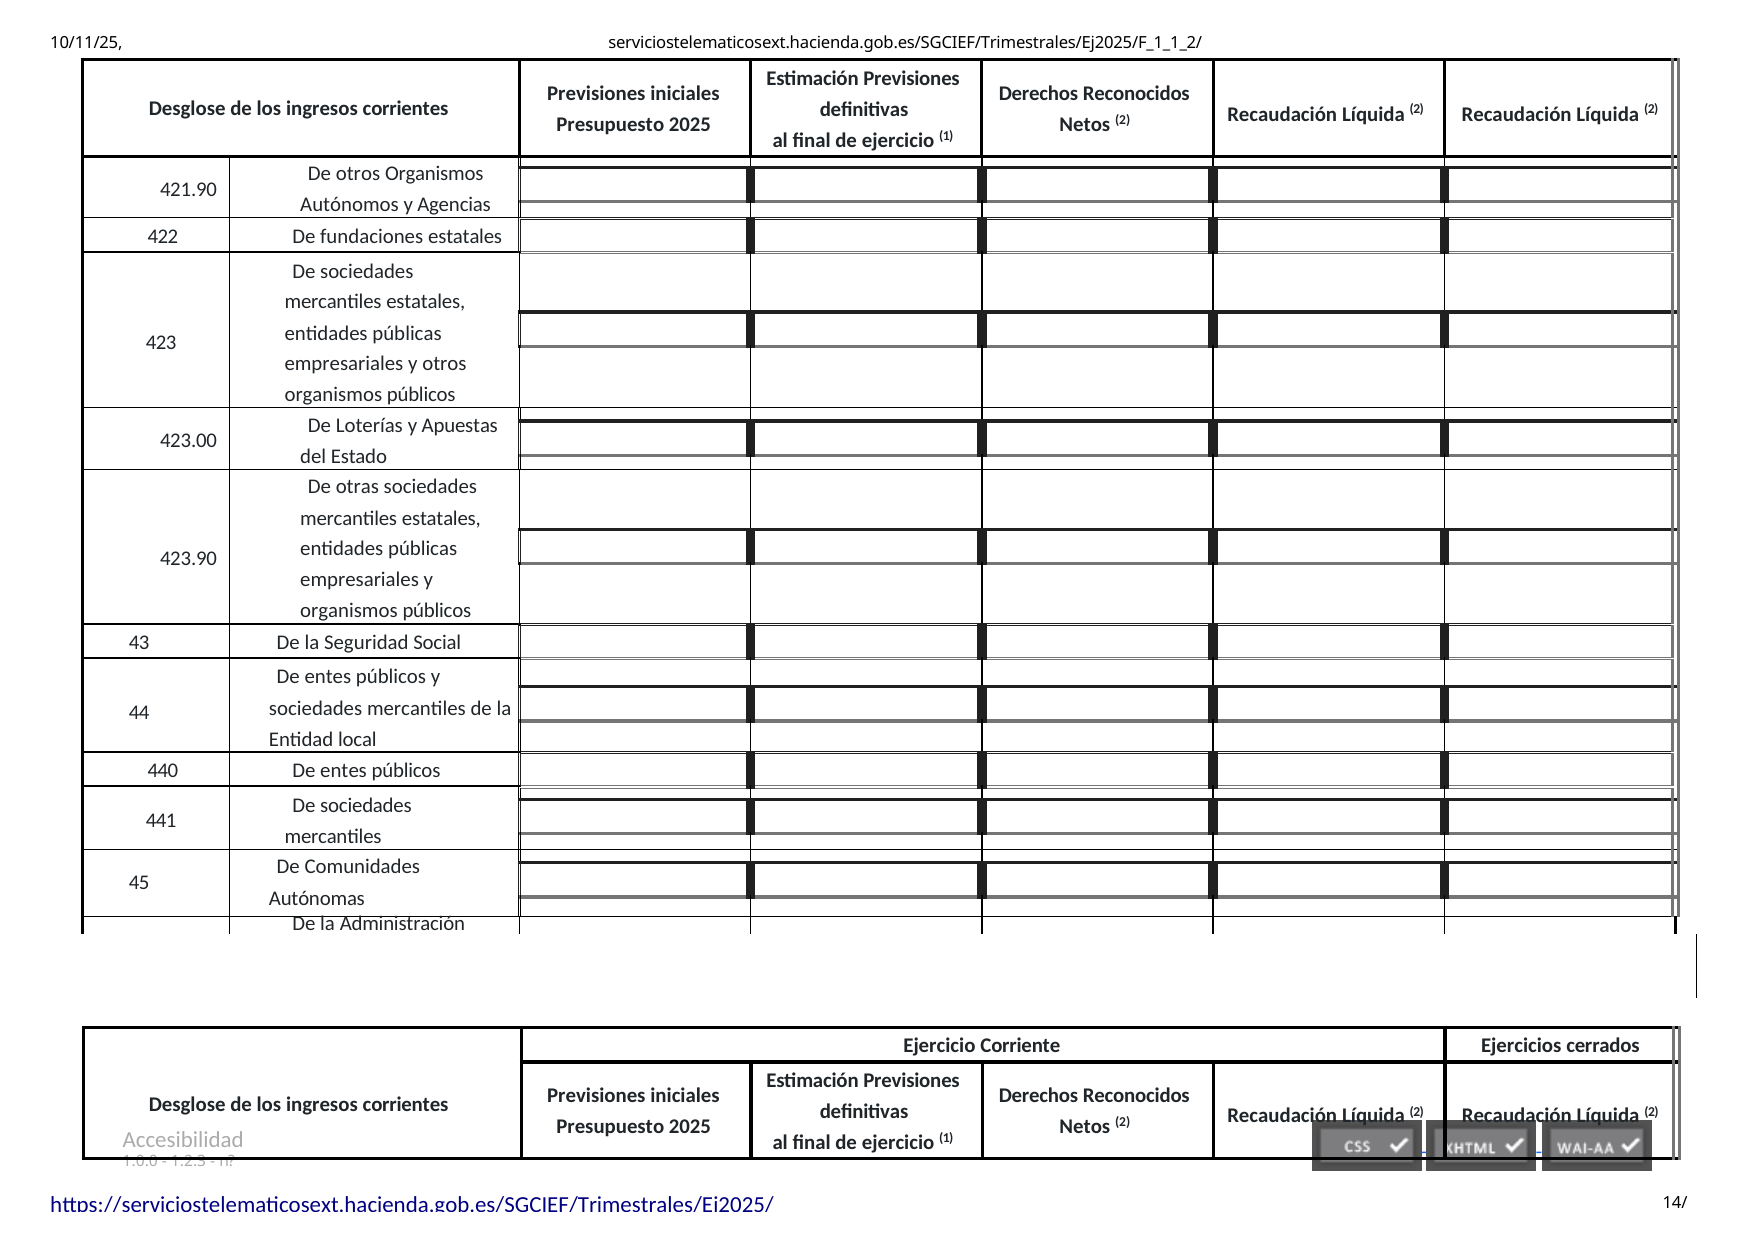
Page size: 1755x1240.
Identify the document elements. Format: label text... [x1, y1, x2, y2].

table_cell [1214, 565, 1444, 623]
table_header Ejercicio Corriente [523, 1029, 1443, 1045]
table_cell [521, 789, 750, 798]
table_cell [751, 660, 981, 685]
table_cell [1214, 660, 1444, 685]
table_cell [1449, 220, 1671, 251]
table_cell 440 [84, 753, 229, 785]
table_cell [983, 408, 1212, 419]
table_cell [987, 531, 1208, 562]
table_cell [987, 864, 1208, 895]
table_header Ejercicios cerrados [1447, 1029, 1672, 1045]
table_cell [1445, 835, 1671, 849]
table_cell [983, 789, 1212, 798]
table_cell [983, 660, 1212, 685]
table_cell [1218, 864, 1440, 895]
table_cell [1214, 723, 1444, 751]
table_cell [520, 917, 750, 934]
table_cell [987, 754, 1208, 785]
table_cell [983, 348, 1212, 407]
table_cell [521, 723, 750, 751]
table_cell [1445, 850, 1671, 861]
table_cell [1218, 626, 1440, 657]
table_cell [1445, 408, 1671, 419]
table_cell [521, 408, 750, 419]
table_cell Recaudación Líquida (2) [1215, 61, 1443, 155]
table_cell [987, 801, 1208, 832]
table_cell [983, 158, 1212, 166]
table_cell De otros Organismos Autónomos y Agencias [230, 158, 518, 217]
table_cell De otras sociedades mercantiles estatales, entidades públicas empresariales y organismos públicos [230, 470, 519, 623]
table_cell [1449, 314, 1671, 345]
table_cell [521, 457, 750, 469]
table_cell [1214, 457, 1444, 469]
table_cell De entes públicos y sociedades mercantiles de la Entidad local [230, 659, 518, 751]
table_cell [755, 423, 977, 453]
table_cell [521, 169, 746, 200]
table_cell [1213, 934, 1444, 998]
table_cell [82, 934, 229, 998]
table_cell [1676, 934, 1696, 998]
table_cell [1449, 423, 1671, 453]
table_cell De Loterías y Apuestas del Estado [230, 408, 518, 469]
table_cell [751, 457, 981, 469]
table_cell [1445, 254, 1671, 310]
table_cell [1445, 565, 1671, 623]
table_cell [751, 470, 981, 528]
table_cell De Comunidades Autónomas [230, 850, 518, 916]
table_cell [751, 917, 981, 934]
table_cell [1445, 917, 1674, 934]
table_cell [1218, 688, 1440, 719]
table_cell De fundaciones estatales [230, 218, 518, 251]
table_cell [521, 314, 746, 345]
table_cell [1445, 470, 1671, 528]
table_cell [1218, 314, 1440, 345]
table_cell [987, 314, 1208, 345]
table_cell [755, 688, 977, 719]
table_cell [521, 835, 750, 849]
table_cell [1677, 916, 1696, 934]
table_cell [1214, 470, 1444, 528]
table_cell 43 [84, 625, 229, 657]
table_cell De la Administración [230, 917, 519, 934]
table_cell [1449, 864, 1671, 895]
table_cell [1449, 626, 1671, 657]
table_cell [987, 220, 1208, 251]
table_cell [983, 850, 1212, 861]
table_cell [1444, 934, 1676, 998]
table_cell [1449, 801, 1671, 832]
table_cell [983, 565, 1212, 623]
table_cell Derechos Reconocidos Netos (2) [983, 61, 1212, 155]
table_cell [755, 220, 977, 251]
table_cell [1214, 348, 1444, 407]
table_cell [751, 158, 981, 166]
table_cell [983, 723, 1212, 751]
table_cell [987, 169, 1208, 200]
table_cell [520, 254, 750, 310]
table_cell [751, 254, 981, 310]
table_cell [987, 688, 1208, 719]
table_cell [521, 423, 746, 453]
table_cell 422 [84, 218, 229, 251]
table_cell [520, 470, 750, 528]
table_cell [1449, 531, 1671, 562]
table_cell [84, 917, 229, 934]
table_cell [1218, 801, 1440, 832]
table_cell [983, 899, 1212, 916]
table_cell [521, 864, 746, 895]
table_cell [1445, 457, 1671, 469]
table_cell [751, 408, 981, 419]
table_cell [755, 626, 977, 657]
table_cell [521, 660, 750, 685]
table_cell [1214, 158, 1444, 166]
table_cell [521, 801, 746, 832]
table_cell [1445, 203, 1671, 217]
table_cell [1445, 660, 1671, 685]
table_cell [1214, 899, 1444, 916]
table_cell [982, 934, 1213, 998]
table_cell [755, 531, 977, 562]
table_cell [1214, 835, 1444, 849]
table_cell De la Seguridad Social [230, 625, 518, 657]
table_cell [521, 626, 746, 657]
table_cell [60, 934, 82, 998]
table_cell [751, 835, 981, 849]
table_cell [521, 754, 746, 785]
table_cell [1218, 754, 1440, 785]
table_cell [519, 934, 751, 998]
table_cell [751, 348, 981, 407]
table_cell [1449, 169, 1671, 200]
table_cell [521, 531, 746, 562]
table_cell [521, 899, 750, 916]
table_cell 423.90 [84, 470, 229, 623]
table_cell De sociedades mercantiles [230, 787, 518, 849]
table_cell [1214, 203, 1444, 217]
table_cell [1214, 789, 1444, 798]
table_cell [1218, 531, 1440, 562]
table_cell 423 [84, 253, 229, 407]
table_cell [1214, 850, 1444, 861]
table_header Desglose de los ingresos corrientes [84, 61, 518, 155]
table_cell [521, 220, 746, 251]
table_cell [751, 565, 981, 623]
table_cell [1218, 423, 1440, 453]
table_cell De sociedades mercantiles estatales, entidades públicas empresariales y otros organismos públicos [230, 253, 519, 407]
table_cell [755, 864, 977, 895]
table_cell [751, 789, 981, 798]
table_cell [230, 934, 519, 998]
table_cell [521, 203, 750, 217]
table_cell 45 [84, 850, 229, 916]
table_cell De entes públicos [230, 753, 518, 785]
table_cell [521, 850, 750, 861]
table_header [60, 1026, 82, 1045]
table_cell [1214, 408, 1444, 419]
table_cell [983, 835, 1212, 849]
table_cell Previsiones iniciales Presupuesto 2025 [521, 61, 749, 155]
table_header [60, 58, 81, 916]
table_cell 421.90 [84, 158, 229, 217]
table_cell 44 [84, 659, 229, 751]
table_cell [1218, 220, 1440, 251]
table_cell [1214, 917, 1444, 934]
table_cell [755, 169, 977, 200]
table_cell [1449, 754, 1671, 785]
table_cell [751, 723, 981, 751]
table_cell [520, 565, 750, 623]
table_cell 423.00 [84, 408, 229, 469]
table_header [1681, 1026, 1697, 1157]
table_cell [755, 314, 977, 345]
table_cell [1445, 723, 1671, 751]
table_cell Recaudación Líquida (2) [1446, 61, 1671, 155]
table_cell [751, 934, 982, 998]
table_cell [521, 688, 746, 719]
table_cell [1218, 169, 1440, 200]
table_cell [520, 348, 750, 407]
table_cell [755, 801, 977, 832]
table_cell [755, 754, 977, 785]
table_cell [983, 917, 1212, 934]
table_cell [1449, 688, 1671, 719]
table_header Desglose de los ingresos corrientes [85, 1029, 520, 1045]
table_cell [1445, 789, 1671, 798]
table_cell [987, 423, 1208, 453]
table_cell [60, 916, 81, 934]
table_cell [521, 158, 750, 166]
table_header [1680, 58, 1696, 916]
table_cell [1445, 899, 1671, 916]
table_cell [751, 899, 981, 916]
table_cell Estimación Previsiones definitivas al final de ejercicio (1) [752, 61, 980, 155]
table_cell [1445, 158, 1671, 166]
table_cell [987, 626, 1208, 657]
table_cell [983, 470, 1212, 528]
table_cell [983, 254, 1212, 310]
table_cell [751, 203, 981, 217]
table_cell 441 [84, 787, 229, 849]
table_cell [983, 203, 1212, 217]
table_cell [1445, 348, 1671, 407]
table_cell [751, 850, 981, 861]
table_cell [983, 457, 1212, 469]
table_cell [1214, 254, 1444, 310]
